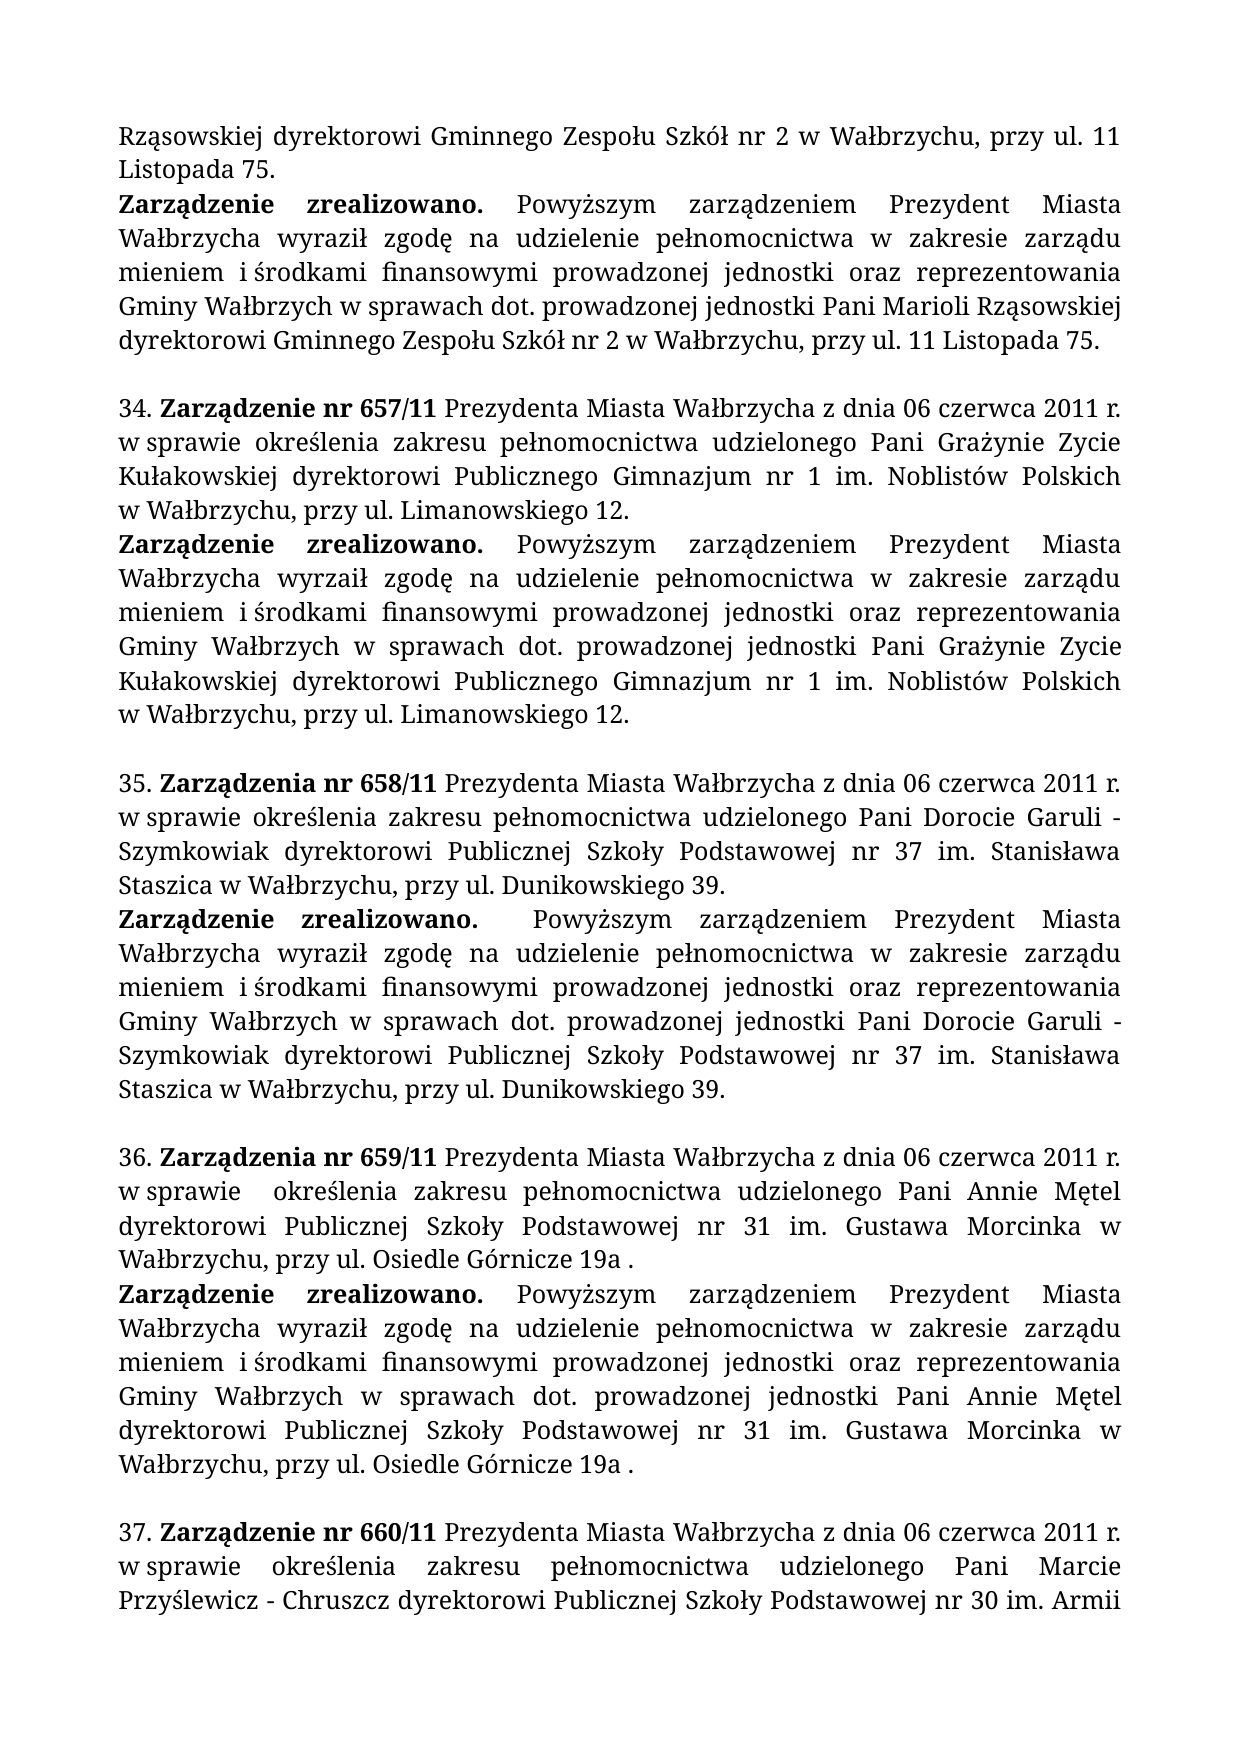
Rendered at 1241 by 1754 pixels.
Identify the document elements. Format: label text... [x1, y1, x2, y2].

text Zarządzenie zrealizowano. Powyższym zarządzeniem Prezydent Miasta Wałbrzycha wyraził zgodę na udzielenie pełnomocnictwa w zakresie zarządu mieniem i środkami finansowymi prowadzonej jednostki oraz reprezentowania Gminy Wałbrzych w sprawach dot. prowadzonej jednostki Pani Annie Mętel dyrektorowi Publicznej Szkoły Podstawowej nr 31 im. Gustawa Morcinka w Wałbrzychu, przy ul. Osiedle Górnicze 19a . [118, 1276, 1122, 1481]
text 34. Zarządzenie nr 657/11 Prezydenta Miasta Wałbrzycha z dnia 06 czerwca 2011 r. w sprawie określenia zakresu pełnomocnictwa udzielonego Pani Grażynie Zycie Kułakowskiej dyrektorowi Publicznego Gimnazjum nr 1 im. Noblistów Polskich w Wałbrzychu, przy ul. Limanowskiego 12. [118, 391, 1122, 527]
text Rząsowskiej dyrektorowi Gminnego Zespołu Szkół nr 2 w Wałbrzychu, przy ul. 11 Listopada 75. [118, 118, 1122, 186]
text 36. Zarządzenia nr 659/11 Prezydenta Miasta Wałbrzycha z dnia 06 czerwca 2011 r. w sprawie określenia zakresu pełnomocnictwa udzielonego Pani Annie Mętel dyrektorowi Publicznej Szkoły Podstawowej nr 31 im. Gustawa Morcinka w Wałbrzychu, przy ul. Osiedle Górnicze 19a . [118, 1140, 1122, 1276]
text 37. Zarządzenie nr 660/11 Prezydenta Miasta Wałbrzycha z dnia 06 czerwca 2011 r. w sprawie określenia zakresu pełnomocnictwa udzielonego Pani Marcie Przyślewicz - Chruszcz dyrektorowi Publicznej Szkoły Podstawowej nr 30 im. Armii [118, 1515, 1122, 1617]
text Zarządzenie zrealizowano. Powyższym zarządzeniem Prezydent Miasta Wałbrzycha wyrzaił zgodę na udzielenie pełnomocnictwa w zakresie zarządu mieniem i środkami finansowymi prowadzonej jednostki oraz reprezentowania Gminy Wałbrzych w sprawach dot. prowadzonej jednostki Pani Grażynie Zycie Kułakowskiej dyrektorowi Publicznego Gimnazjum nr 1 im. Noblistów Polskich w Wałbrzychu, przy ul. Limanowskiego 12. [118, 527, 1122, 731]
text Zarządzenie zrealizowano. Powyższym zarządzeniem Prezydent Miasta Wałbrzycha wyraził zgodę na udzielenie pełnomocnictwa w zakresie zarządu mieniem i środkami finansowymi prowadzonej jednostki oraz reprezentowania Gminy Wałbrzych w sprawach dot. prowadzonej jednostki Pani Marioli Rząsowskiej dyrektorowi Gminnego Zespołu Szkół nr 2 w Wałbrzychu, przy ul. 11 Listopada 75. [118, 186, 1122, 357]
text 35. Zarządzenia nr 658/11 Prezydenta Miasta Wałbrzycha z dnia 06 czerwca 2011 r. w sprawie określenia zakresu pełnomocnictwa udzielonego Pani Dorocie Garuli - Szymkowiak dyrektorowi Publicznej Szkoły Podstawowej nr 37 im. Stanisława Staszica w Wałbrzychu, przy ul. Dunikowskiego 39. [118, 765, 1122, 902]
text Zarządzenie zrealizowano. Powyższym zarządzeniem Prezydent Miasta Wałbrzycha wyraził zgodę na udzielenie pełnomocnictwa w zakresie zarządu mieniem i środkami finansowymi prowadzonej jednostki oraz reprezentowania Gminy Wałbrzych w sprawach dot. prowadzonej jednostki Pani Dorocie Garuli - Szymkowiak dyrektorowi Publicznej Szkoły Podstawowej nr 37 im. Stanisława Staszica w Wałbrzychu, przy ul. Dunikowskiego 39. [118, 902, 1122, 1106]
